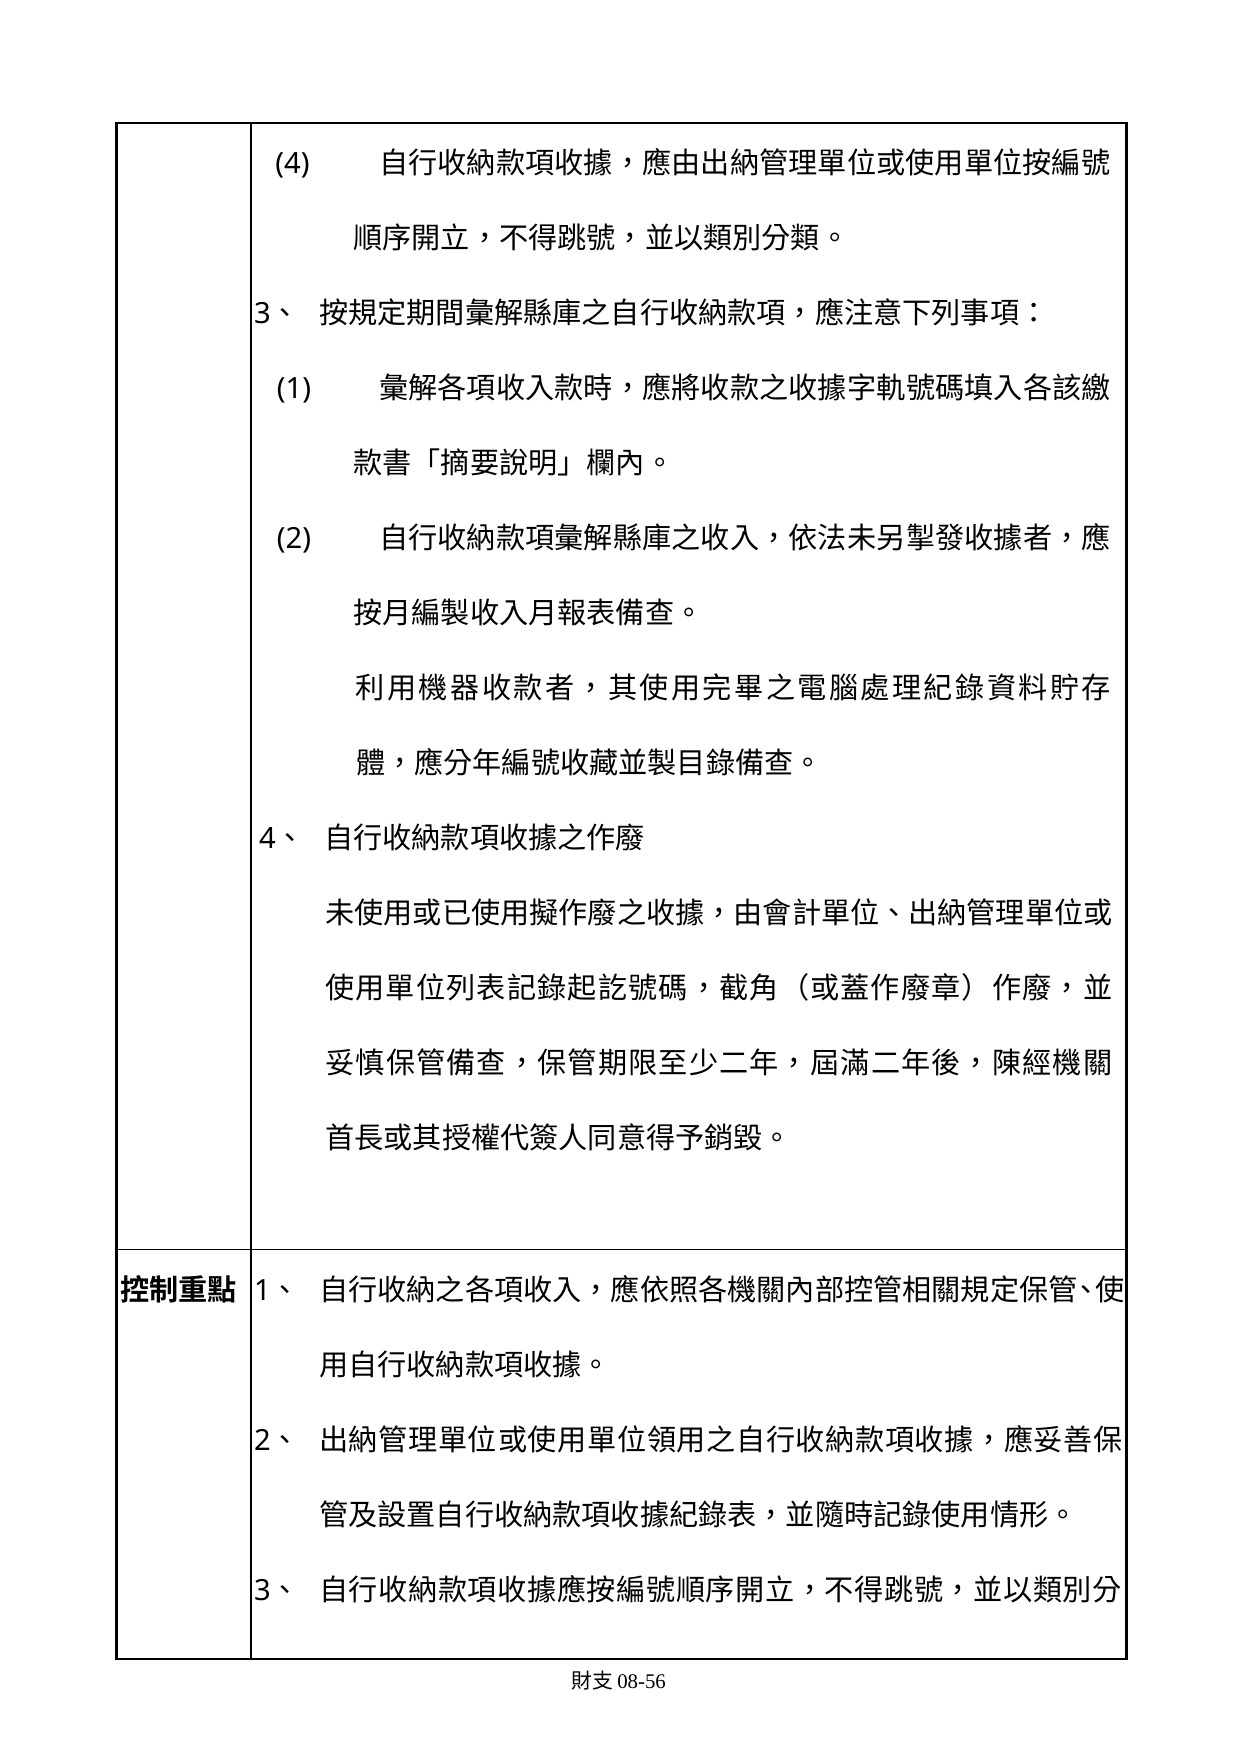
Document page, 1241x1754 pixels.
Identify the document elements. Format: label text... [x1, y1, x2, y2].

table_cell 自行收納之各項收入，應依照各機關內部控管相關規定保管、使用自行收納款項收據。 出納管理單位或使用單位領用之自行收納款項收據，應妥善保管及設置自行收納款項收據紀錄表，並隨時記錄使用情形。 自行收納款項收據應按編號順序開立，不得跳號，並以類別分類。 未使用或已使用擬作廢之自行收納款項收據，應列表記錄起訖號碼並截角（或蓋作廢章）作廢。 收納款項彙解公庫之收入，依法未另掣發收據者，應按月編製收入月報表備查。 利用機器收款者，其使用完畢之電腦處理紀錄資料貯存體，應分年編號收藏並製目錄備查。 [252, 1250, 1125, 1658]
table_cell 各機關使用之自行收納款項空白收據及領用單之格式，由各機關視業務需要自行定之。其印製、保管、使用，依「花蓮縣政府及所屬各機關學校各項收入憑證管理要點」及「花蓮縣政府出納管理手冊」規定辦理。 依「花蓮縣政府出納管理手冊」第三十九、四十點及第四十二點規定領用之自行收納款項收據： 已印製之自行收納款項空白收據，應由保管單位指派專人負責保管。 自行收納款項收據應由出納管理單位或使用單位經主管簽核後領用，並應設置自行收納款項收據紀錄卡，隨時記錄使用情形，備供查核。 已使用之自行收納款項收據，一聯會計單位列帳，一聯出納單位留存。一聯繳款人收執，一聨填發單位留存;因應電腦化作業或經核准之特殊情形，不受前項收入憑證應備聯數之限制。 自行收納款項收據，應由出納管理單位或使用單位按編號順序開立，不得跳號，並以類別分類。 按規定期間彙解縣庫之自行收納款項，應注意下列事項： 彙解各項收入款時，應將收款之收據字軌號碼填入各該繳款書「摘要說明」欄內。 自行收納款項彙解縣庫之收入，依法未另掣發收據者，應按月編製收入月報表備查。 利用機器收款者，其使用完畢之電腦處理紀錄資料貯存 體，應分年編號收藏並製目錄備查。 自行收納款項收據之作廢 未使用或已使用擬作廢之收據，由會計單位、出納管理單位或使用單位列表記錄起訖號碼，截角（或蓋作廢章）作廢，並妥慎保管備查，保管期限至少二年，屆滿二年後，陳經機關首長或其授權代簽人同意得予銷毀。 [252, 124, 1125, 1248]
table_cell 控制重點 [118, 1250, 250, 1658]
table_cell [118, 124, 250, 1248]
